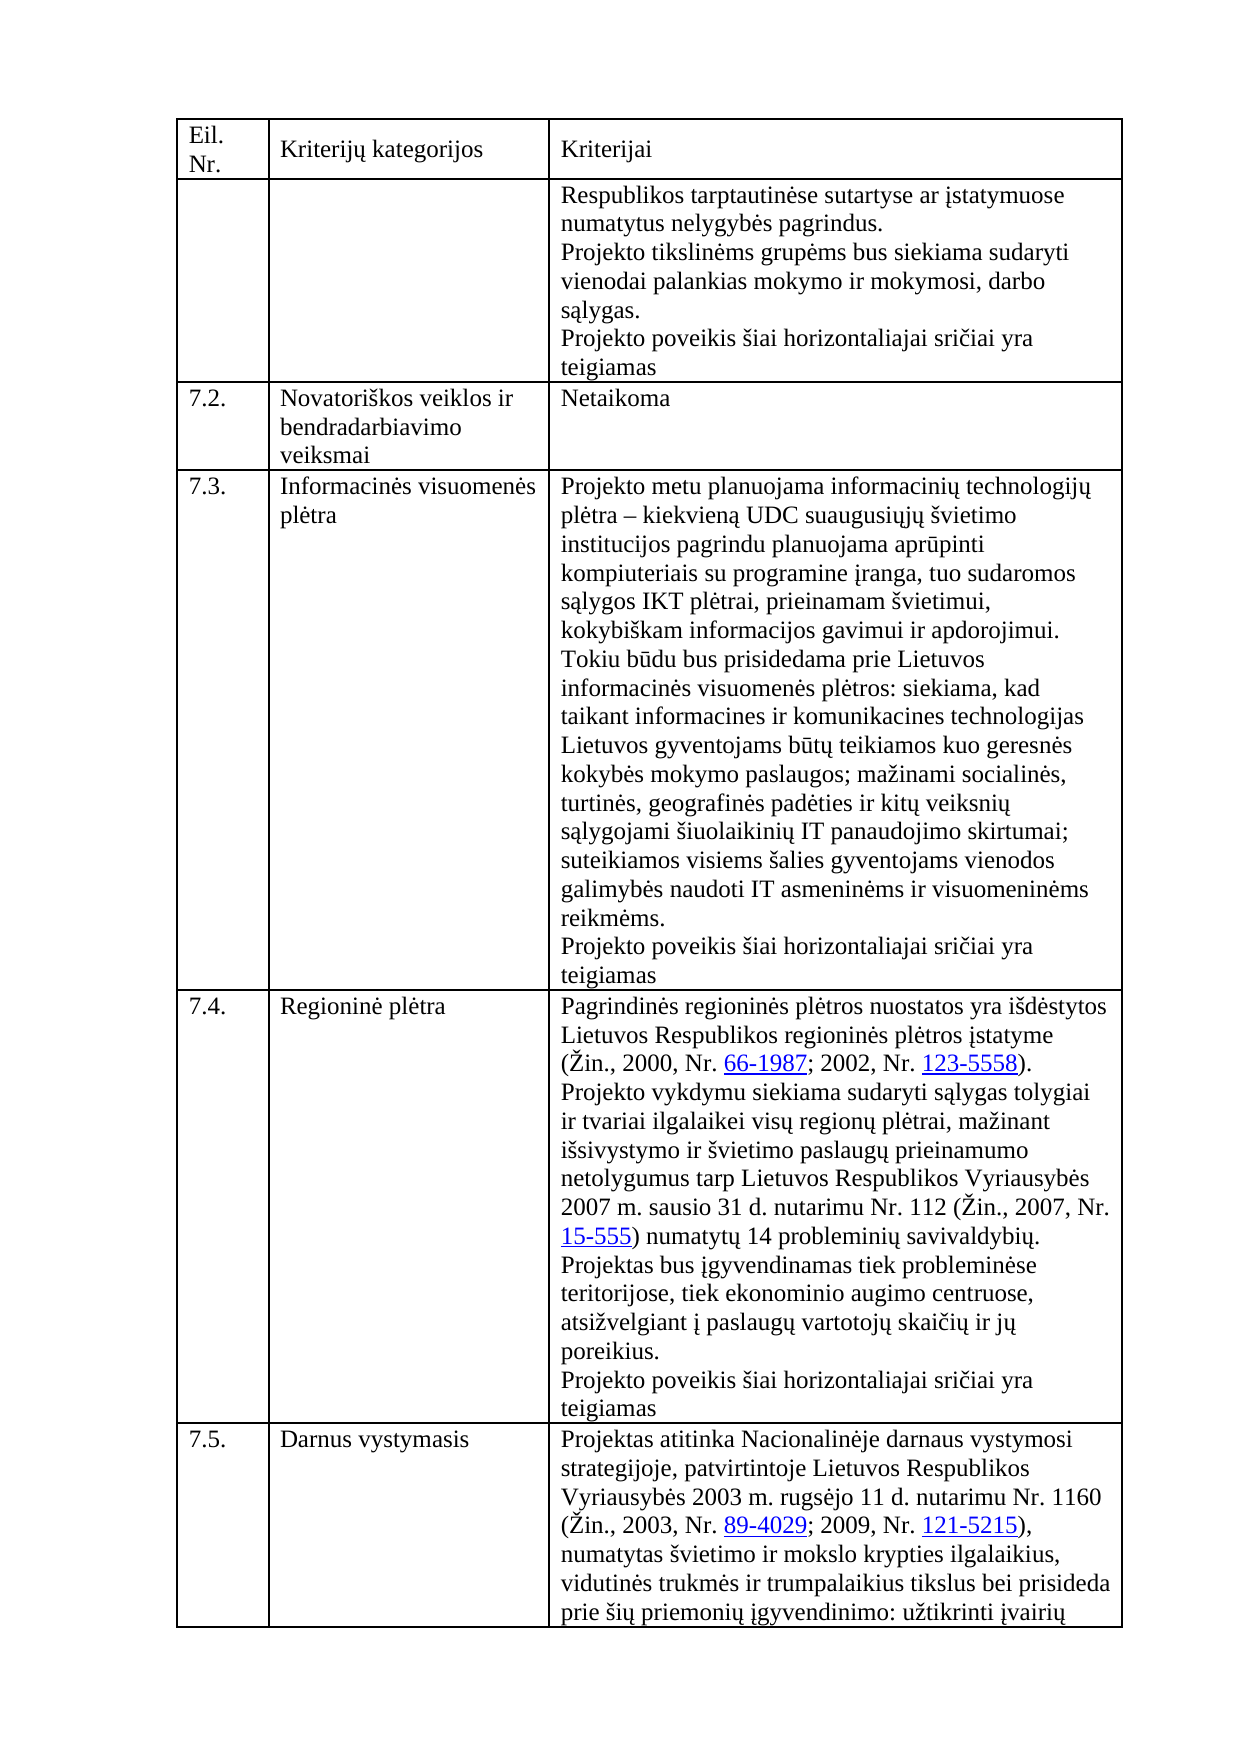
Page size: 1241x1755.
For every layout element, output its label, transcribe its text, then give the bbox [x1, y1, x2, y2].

table_cell Regioninė plėtra [270, 991, 548, 1422]
table_cell Projekto metu planuojama informacinių technologijų plėtra – kiekvieną UDC suaugusiųjų švietimo institucijos pagrindu planuojama aprūpinti kompiuteriais su programine įranga, tuo sudaromos sąlygos IKT plėtrai, prieinamam švietimui, kokybiškam informacijos gavimui ir apdorojimui. Tokiu būdu bus prisidedama prie Lietuvos informacinės visuomenės plėtros: siekiama, kad taikant informacines ir komunikacines technologijas Lietuvos gyventojams būtų teikiamos kuo geresnės kokybės mokymo paslaugos; mažinami socialinės, turtinės, geografinės padėties ir kitų veiksnių sąlygojami šiuolaikinių IT panaudojimo skirtumai; suteikiamos visiems šalies gyventojams vienodos galimybės naudoti IT asmeninėms ir visuomeninėms reikmėms. Projekto poveikis šiai horizontaliajai sričiai yra teigiamas [550, 471, 1121, 989]
table_cell [178, 180, 268, 381]
table_cell 7.3. [178, 471, 268, 989]
table_cell 7.5. [178, 1424, 268, 1626]
table_header Kriterijų kategorijos [270, 120, 548, 178]
table_cell Pagrindinės regioninės plėtros nuostatos yra išdėstytos Lietuvos Respublikos regioninės plėtros įstatyme (Žin., 2000, Nr. 66-1987; 2002, Nr. 123-5558). Projekto vykdymu siekiama sudaryti sąlygas tolygiai ir tvariai ilgalaikei visų regionų plėtrai, mažinant išsivystymo ir švietimo paslaugų prieinamumo netolygumus tarp Lietuvos Respublikos Vyriausybės 2007 m. sausio 31 d. nutarimu Nr. 112 (Žin., 2007, Nr. 15-555) numatytų 14 probleminių savivaldybių. Projektas bus įgyvendinamas tiek probleminėse teritorijose, tiek ekonominio augimo centruose, atsižvelgiant į paslaugų vartotojų skaičių ir jų poreikius. Projekto poveikis šiai horizontaliajai sričiai yra teigiamas [550, 991, 1121, 1422]
table_cell 7.4. [178, 991, 268, 1422]
table_cell [270, 180, 548, 381]
table_cell Respublikos tarptautinėse sutartyse ar įstatymuose numatytus nelygybės pagrindus. Projekto tikslinėms grupėms bus siekiama sudaryti vienodai palankias mokymo ir mokymosi, darbo sąlygas. Projekto poveikis šiai horizontaliajai sričiai yra teigiamas [550, 180, 1121, 381]
table_cell Darnus vystymasis [270, 1424, 548, 1626]
table_header Eil. Nr. [178, 120, 268, 178]
table_cell Informacinės visuomenės plėtra [270, 471, 548, 989]
table_cell Netaikoma [550, 383, 1121, 469]
table_cell Novatoriškos veiklos ir bendradarbiavimo veiksmai [270, 383, 548, 469]
table_header Kriterijai [550, 120, 1121, 178]
table_cell Projektas atitinka Nacionalinėje darnaus vystymosi strategijoje, patvirtintoje Lietuvos Respublikos Vyriausybės 2003 m. rugsėjo 11 d. nutarimu Nr. 1160 (Žin., 2003, Nr. 89-4029; 2009, Nr. 121-5215), numatytas švietimo ir mokslo krypties ilgalaikius, vidutinės trukmės ir trumpalaikius tikslus bei prisideda prie šių priemonių įgyvendinimo: užtikrinti įvairių [550, 1424, 1121, 1626]
table_cell 7.2. [178, 383, 268, 469]
